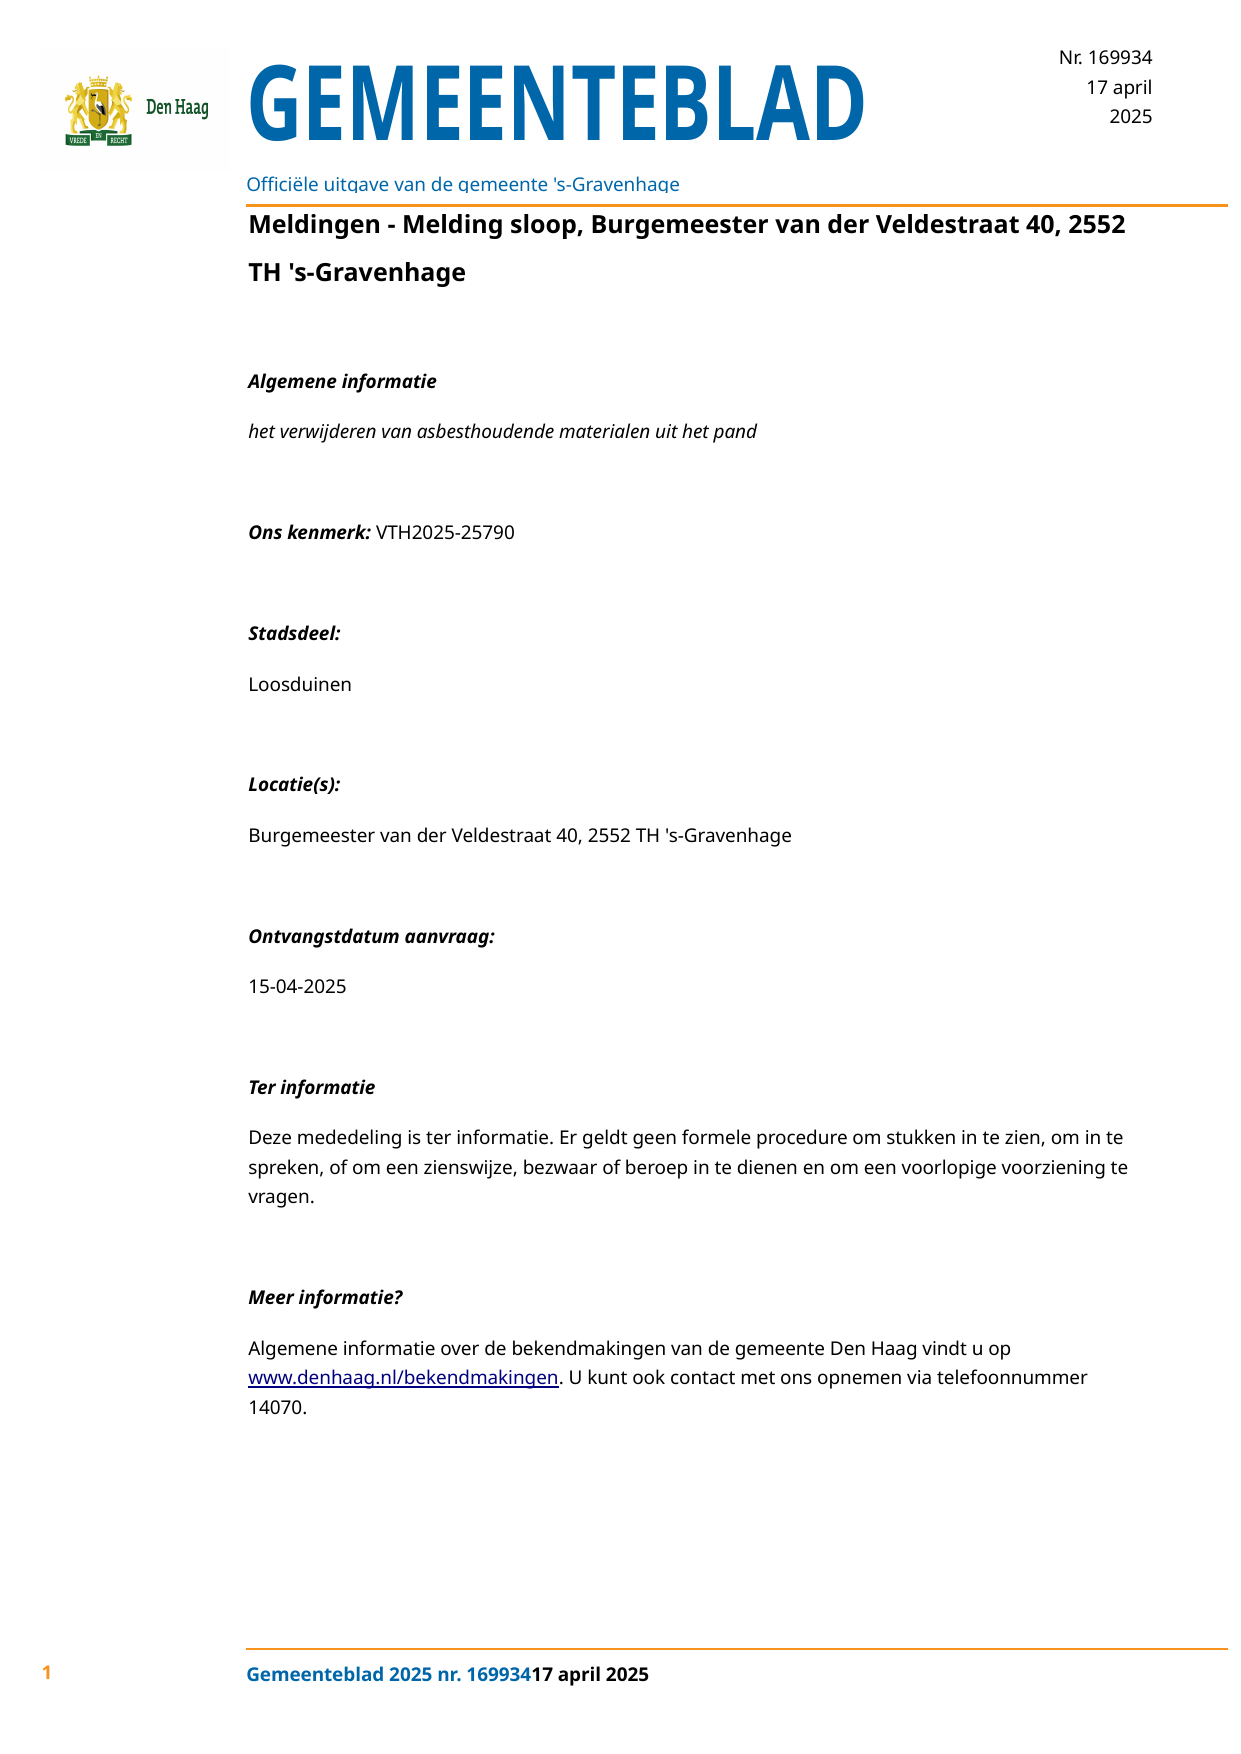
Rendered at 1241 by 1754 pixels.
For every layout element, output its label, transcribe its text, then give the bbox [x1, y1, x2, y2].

text 15-04-2025 [248, 973, 1152, 999]
text het verwijderen van asbesthoudende materialen uit het pand [248, 419, 1152, 444]
text Ons kenmerk: VTH2025-25790 [248, 519, 1152, 545]
text Meer informatie? [248, 1284, 1152, 1310]
picture [41, 47, 231, 172]
text Burgemeester van der Veldestraat 40, 2552 TH 's-Gravenhage [248, 822, 1152, 848]
text Deze mededeling is ter informatie. Er geldt geen formele procedure om stukken in te zien, om in te spreken, of om een zienswijze, bezwaar of beroep in te dienen en om een voorlopige voorziening te vragen. [248, 1124, 1152, 1209]
text Ter informatie [248, 1074, 1152, 1100]
text Meldingen - Melding sloop, Burgemeester van der Veldestraat 40, 2552 TH 's-Gravenhage [248, 207, 1152, 288]
text Ontvangstdatum aanvraag: [248, 923, 1152, 949]
text Locatie(s): [248, 772, 1152, 797]
text Stadsdeel: [248, 620, 1152, 646]
text Loosduinen [248, 671, 1152, 697]
text Algemene informatie over de bekendmakingen van de gemeente Den Haag vindt u op www.denhaag.nl/bekendmakingen. U kunt ook contact met ons opnemen via telefoonnummer 14070. [248, 1335, 1152, 1420]
text Algemene informatie [248, 368, 1152, 394]
